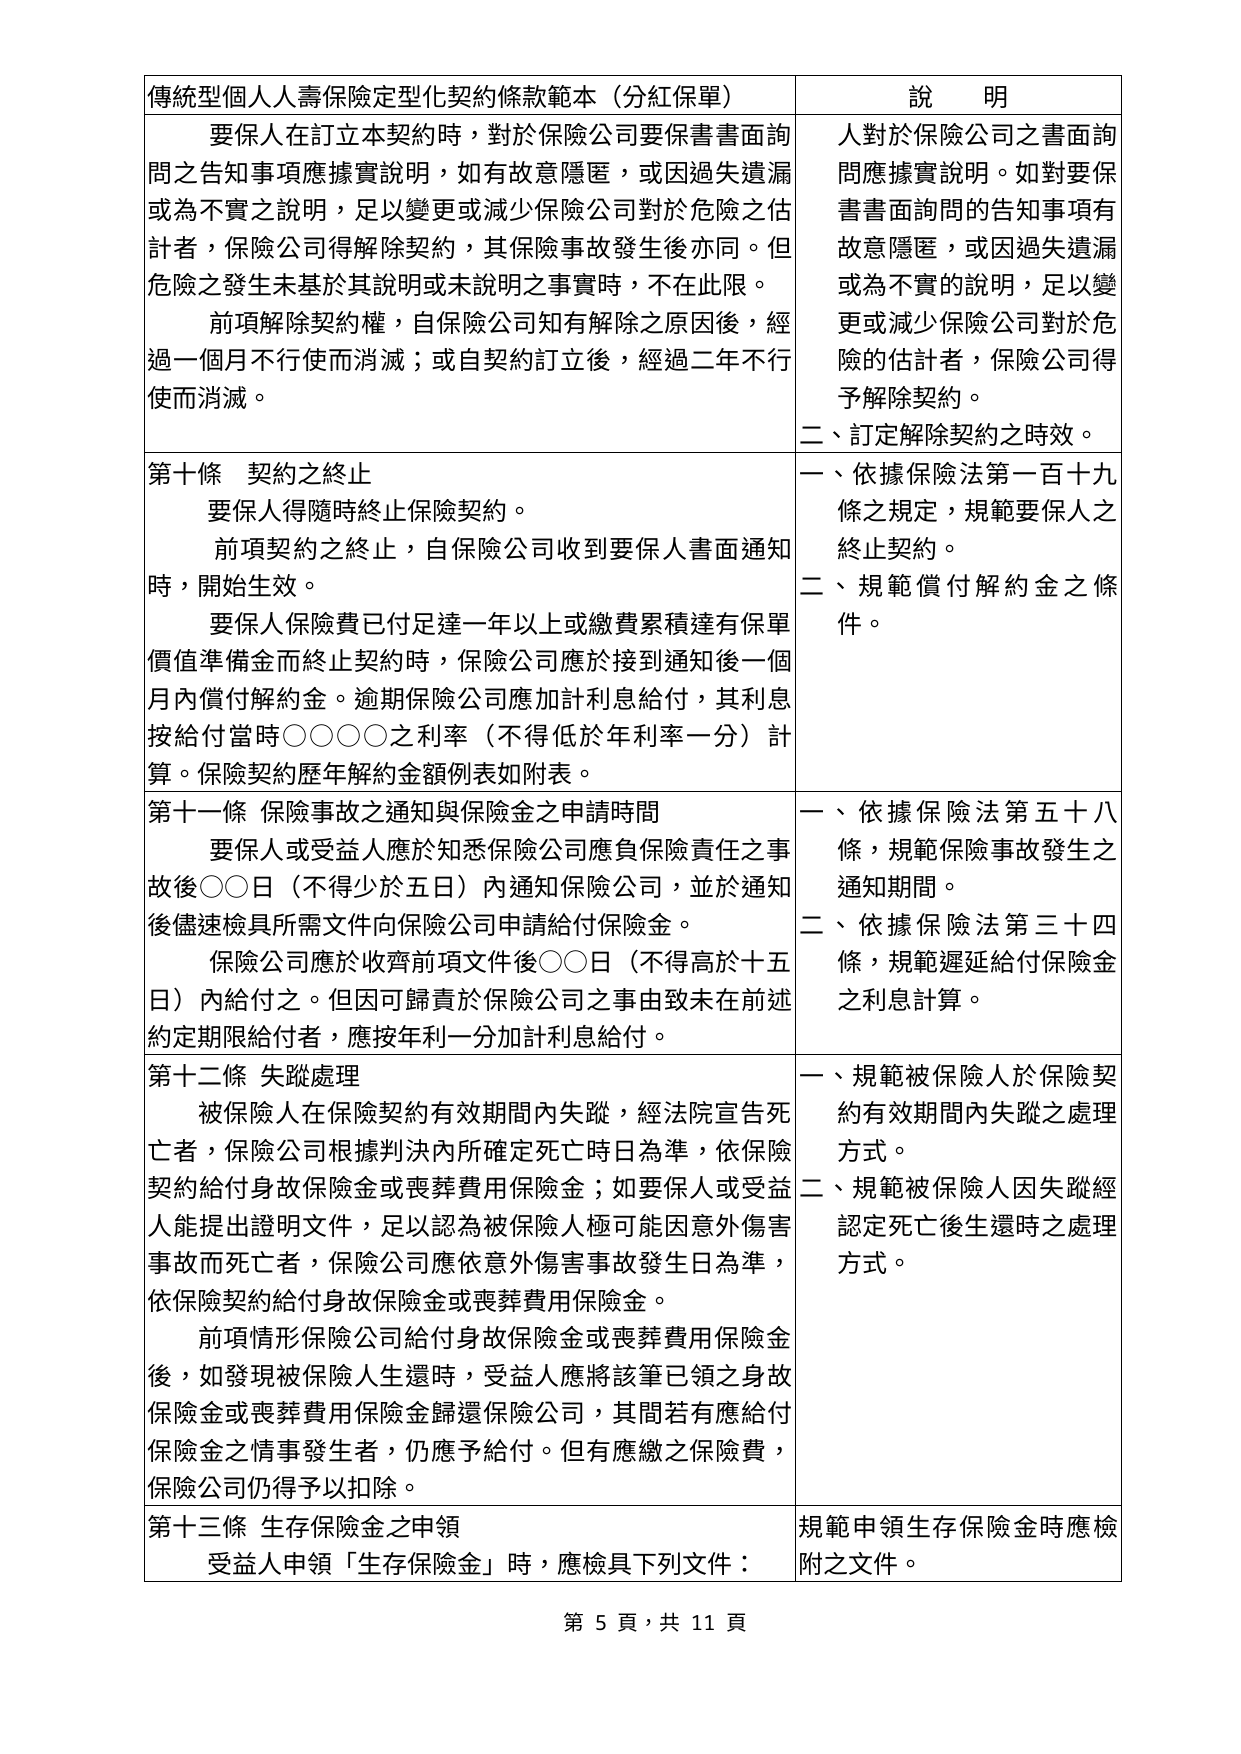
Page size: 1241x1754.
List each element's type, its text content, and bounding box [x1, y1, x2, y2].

table_header 說 明 [796, 76, 1121, 113]
table_cell 要保人在訂立本契約時，對於保險公司要保書書面詢問之告知事項應據實說明，如有故意隱匿，或因過失遺漏或為不實之說明，足以變更或減少保險公司對於危險之估計者，保險公司得解除契約，其保險事故發生後亦同。但危險之發生未基於其說明或未說明之事實時，不在此限。 前項解除契約權，自保險公司知有解除之原因後，經過一個月不行使而消滅；或自契約訂立後，經過二年不行使而消滅。 [145, 115, 795, 452]
table_cell 一、規範被保險人於保險契約有效期間內失蹤之處理方式。 二、規範被保險人因失蹤經認定死亡後生還時之處理方式。 [796, 1055, 1121, 1505]
table_cell 人對於保險公司之書面詢問應據實說明。如對要保書書面詢問的告知事項有故意隱匿，或因過失遺漏或為不實的說明，足以變更或減少保險公司對於危險的估計者，保險公司得予解除契約。 二、訂定解除契約之時效。 [796, 115, 1121, 452]
table_cell 第十條 契約之終止 要保人得隨時終止保險契約。 前項契約之終止，自保險公司收到要保人書面通知時，開始生效。 要保人保險費已付足達一年以上或繳費累積達有保單價值準備金而終止契約時，保險公司應於接到通知後一個月內償付解約金。逾期保險公司應加計利息給付，其利息按給付當時○○○○之利率（不得低於年利率一分）計算。保險契約歷年解約金額例表如附表。 [145, 453, 795, 791]
table_cell 一、依據保險法第一百十九條之規定，規範要保人之終止契約。 二、規範償付解約金之條件。 [796, 453, 1121, 791]
table_cell 第十二條 失蹤處理 被保險人在保險契約有效期間內失蹤，經法院宣告死亡者，保險公司根據判決內所確定死亡時日為準，依保險契約給付身故保險金或喪葬費用保險金；如要保人或受益人能提出證明文件，足以認為被保險人極可能因意外傷害事故而死亡者，保險公司應依意外傷害事故發生日為準，依保險契約給付身故保險金或喪葬費用保險金。 前項情形保險公司給付身故保險金或喪葬費用保險金後，如發現被保險人生還時，受益人應將該筆已領之身故保險金或喪葬費用保險金歸還保險公司，其間若有應給付保險金之情事發生者，仍應予給付。但有應繳之保險費，保險公司仍得予以扣除。 [145, 1055, 795, 1505]
table_header 傳統型個人人壽保險定型化契約條款範本（分紅保單） [145, 76, 795, 113]
table_cell 規範申領生存保險金時應檢附之文件。 [796, 1506, 1121, 1581]
table_cell 第十三條 生存保險金之申領 受益人申領「生存保險金」時，應檢具下列文件： [145, 1506, 795, 1581]
table_cell 第十一條 保險事故之通知與保險金之申請時間 要保人或受益人應於知悉保險公司應負保險責任之事故後○○日（不得少於五日）內通知保險公司，並於通知後儘速檢具所需文件向保險公司申請給付保險金。 保險公司應於收齊前項文件後○○日（不得高於十五日）內給付之。但因可歸責於保險公司之事由致未在前述約定期限給付者，應按年利一分加計利息給付。 [145, 792, 795, 1054]
table_cell 一、依據保險法第五十八條，規範保險事故發生之通知期間。 二、依據保險法第三十四條，規範遲延給付保險金之利息計算。 [796, 792, 1121, 1054]
